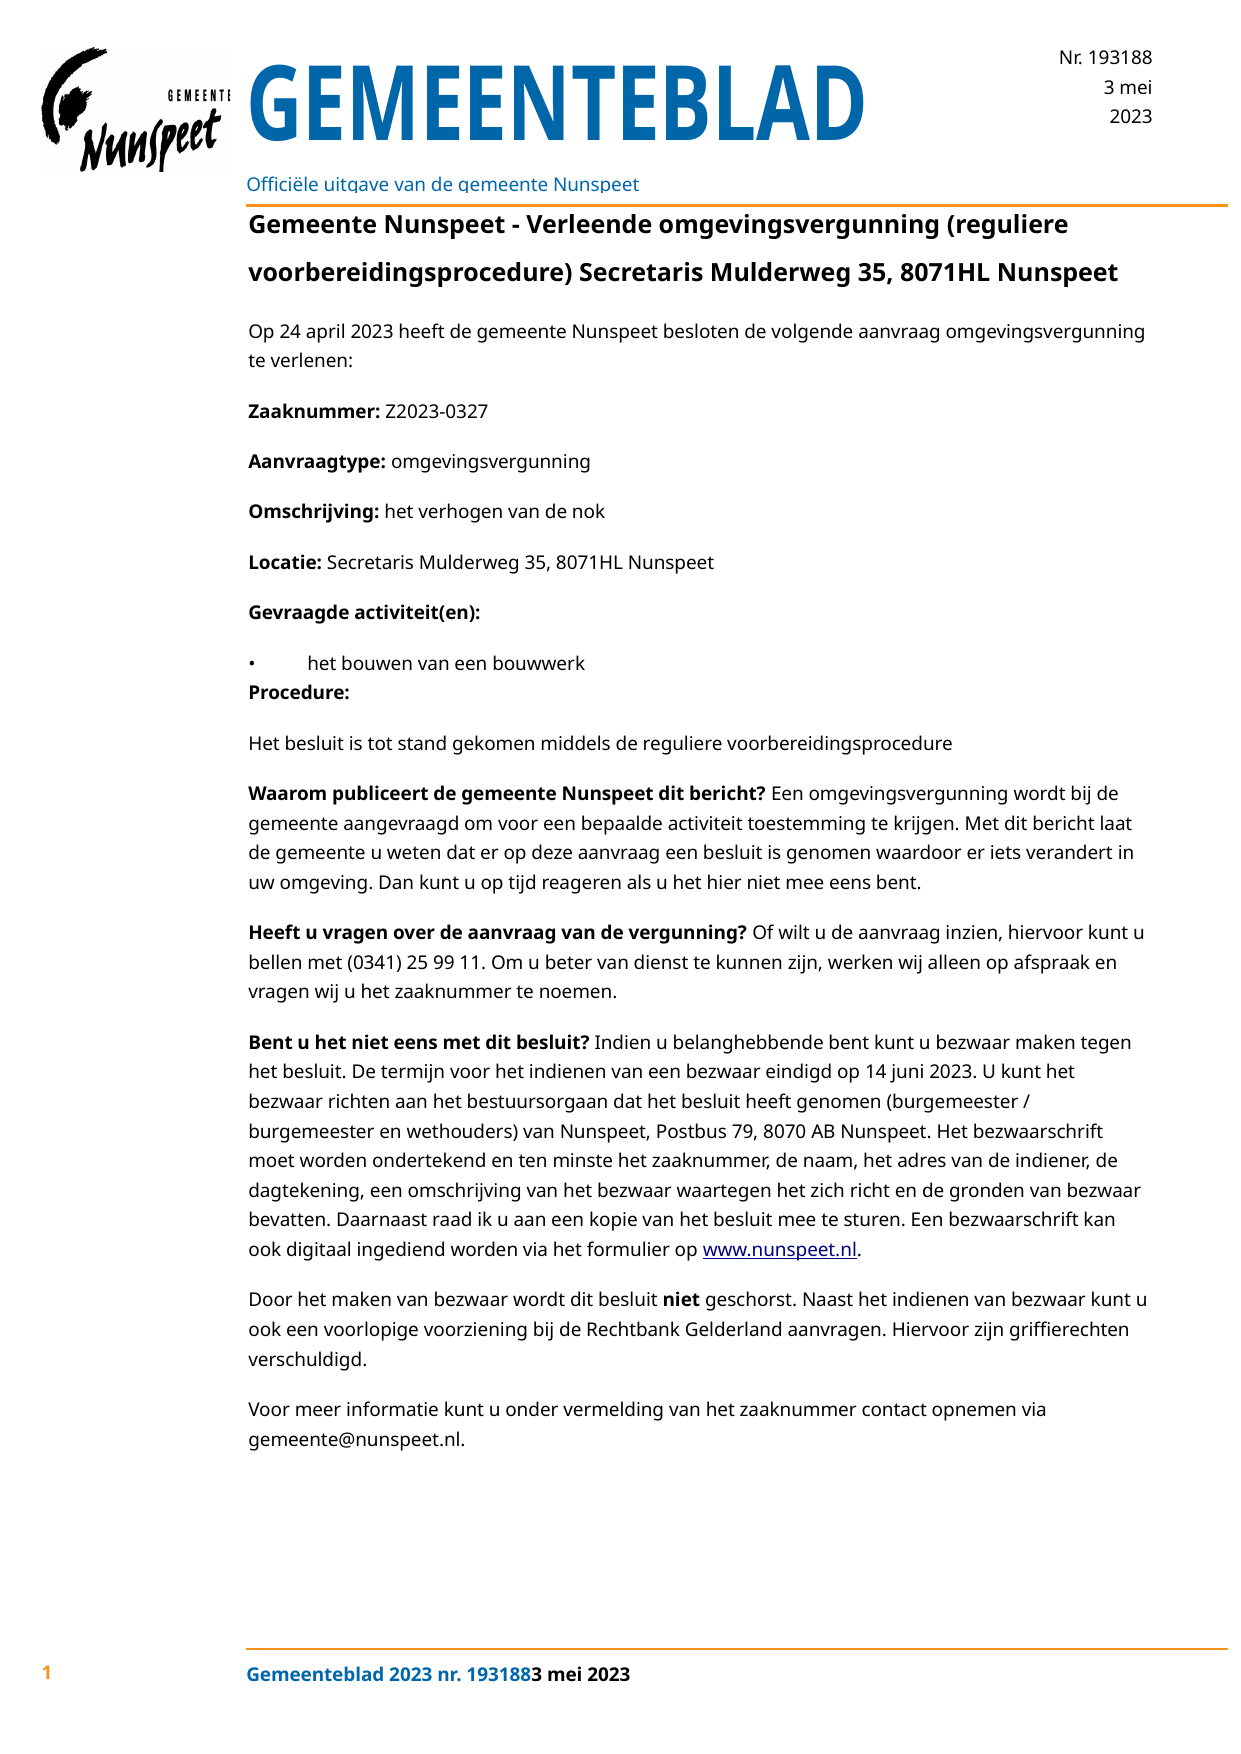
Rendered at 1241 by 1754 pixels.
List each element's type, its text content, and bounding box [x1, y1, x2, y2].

text Locatie: Secretaris Mulderweg 35, 8071HL Nunspeet [248, 549, 1152, 575]
text Bent u het niet eens met dit besluit? Indien u belanghebbende bent kunt u bezwaar maken tegen het besluit. De termijn voor het indienen van een bezwaar eindigd op 14 juni 2023. U kunt het bezwaar richten aan het bestuursorgaan dat het besluit heeft genomen (burgemeester / burgemeester en wethouders) van Nunspeet, Postbus 79, 8070 AB Nunspeet. Het bezwaarschrift moet worden ondertekend en ten minste het zaaknummer, de naam, het adres van de indiener, de dagtekening, een omschrijving van het bezwaar waartegen het zich richt en de gronden van bezwaar bevatten. Daarnaast raad ik u aan een kopie van het besluit mee te sturen. Een bezwaarschrift kan ook digitaal ingediend worden via het formulier op www.nunspeet.nl. [248, 1029, 1152, 1262]
text Voor meer informatie kunt u onder vermelding van het zaaknummer contact opnemen via gemeente@nunspeet.nl. [248, 1396, 1152, 1452]
text Procedure: [248, 679, 1152, 705]
text Waarom publiceert de gemeente Nunspeet dit bericht? Een omgevingsvergunning wordt bij de gemeente aangevraagd om voor een bepaalde activiteit toestemming te krijgen. Met dit bericht laat de gemeente u weten dat er op deze aanvraag een besluit is genomen waardoor er iets verandert in uw omgeving. Dan kunt u op tijd reageren als u het hier niet mee eens bent. [248, 780, 1152, 895]
picture [41, 47, 231, 172]
text Op 24 april 2023 heeft de gemeente Nunspeet besloten de volgende aanvraag omgevingsvergunning te verlenen: [248, 318, 1152, 373]
text Heeft u vragen over de aanvraag van de vergunning? Of wilt u de aanvraag inzien, hiervoor kunt u bellen met (0341) 25 99 11. Om u beter van dienst te kunnen zijn, werken wij alleen op afspraak en vragen wij u het zaaknummer te noemen. [248, 919, 1152, 1004]
text Gevraagde activiteit(en): [248, 599, 1152, 625]
text Door het maken van bezwaar wordt dit besluit niet geschorst. Naast het indienen van bezwaar kunt u ook een voorlopige voorziening bij de Rechtbank Gelderland aanvragen. Hiervoor zijn griffierechten verschuldigd. [248, 1287, 1152, 1372]
text Het besluit is tot stand gekomen middels de reguliere voorbereidingsprocedure [248, 730, 1152, 756]
text Gemeente Nunspeet - Verleende omgevingsvergunning (reguliere voorbereidingsprocedure) Secretaris Mulderweg 35, 8071HL Nunspeet [248, 207, 1152, 288]
text Omschrijving: het verhogen van de nok [248, 499, 1152, 524]
text Aanvraagtype: omgevingsvergunning [248, 448, 1152, 474]
list het bouwen van een bouwwerk [248, 650, 1152, 676]
text Zaaknummer: Z2023-0327 [248, 398, 1152, 424]
